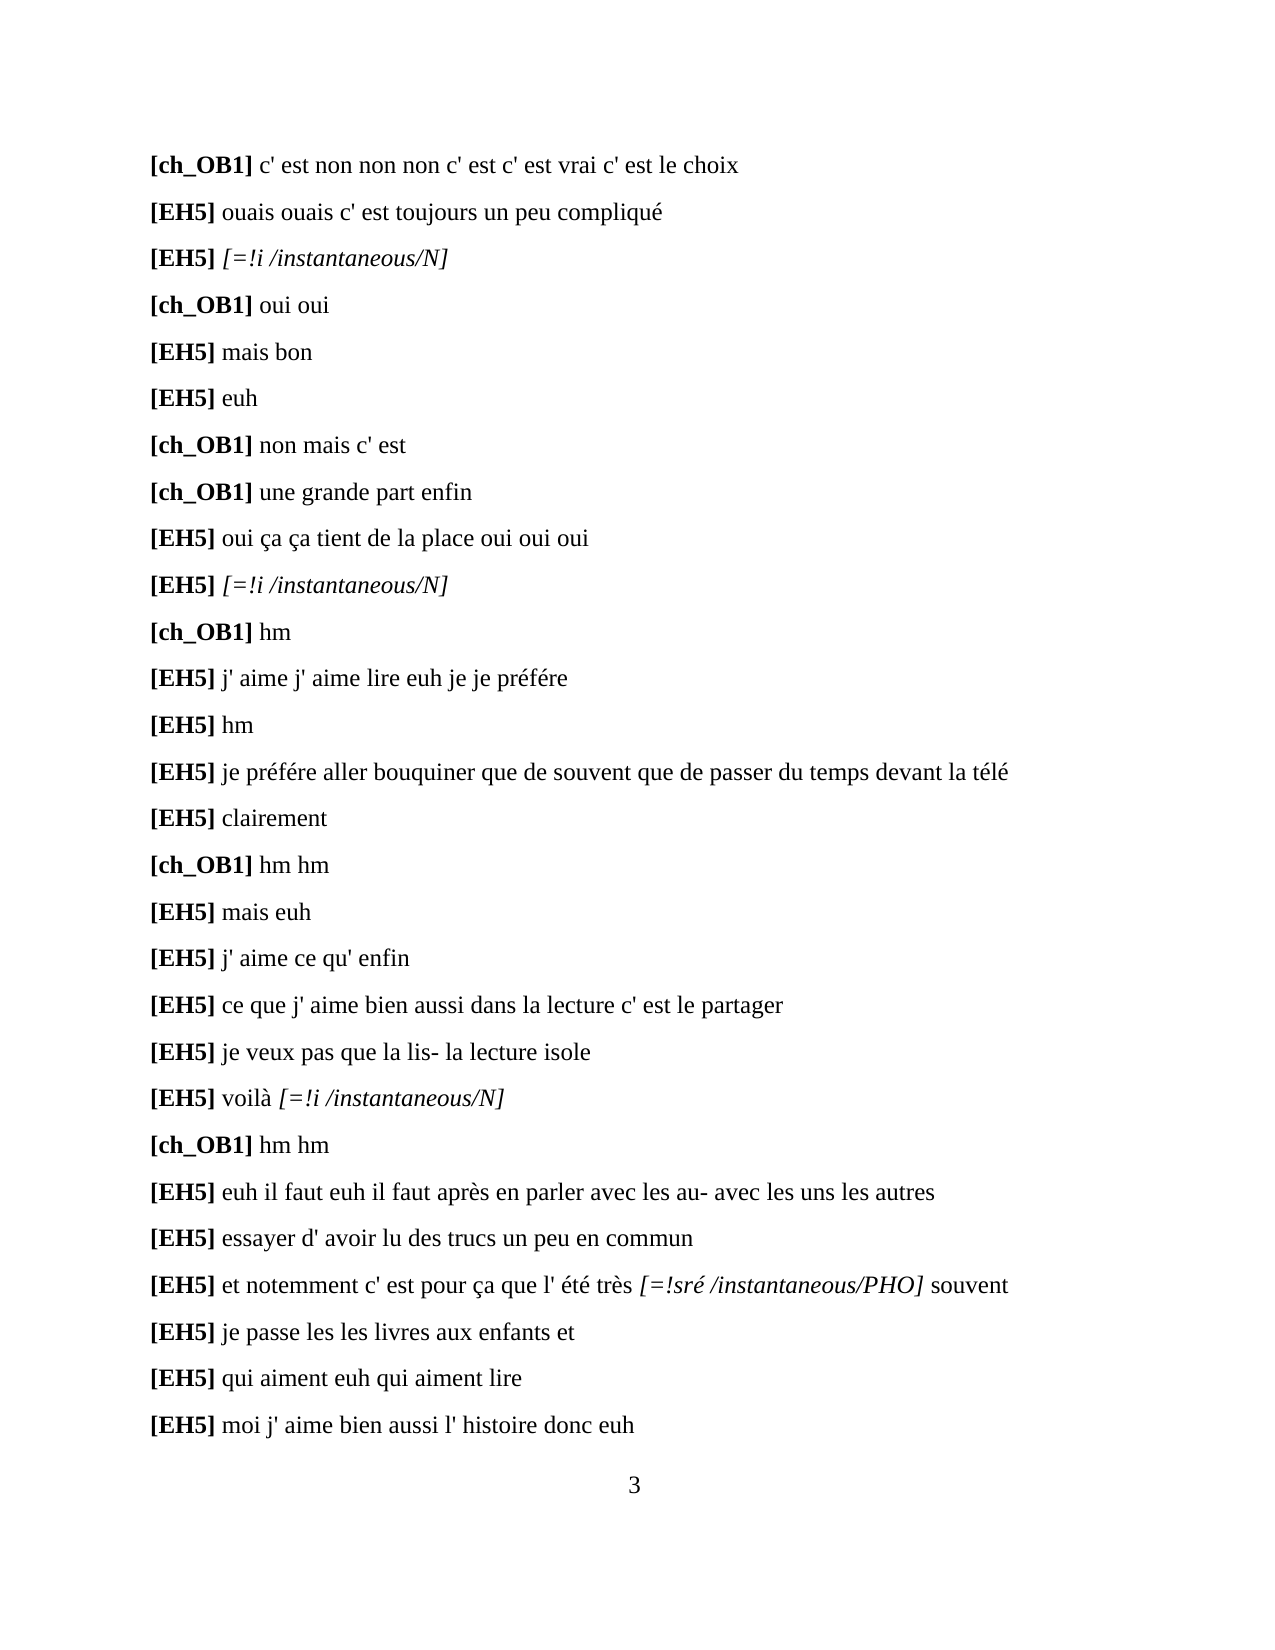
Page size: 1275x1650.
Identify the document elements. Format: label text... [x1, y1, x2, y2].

text [EH5] mais euh [150, 897, 1125, 925]
text [EH5] qui aiment euh qui aiment lire [150, 1363, 1125, 1392]
text [EH5] je veux pas que la lis- la lecture isole [150, 1037, 1125, 1065]
text [EH5] ouais ouais c' est toujours un peu compliqué [150, 197, 1125, 225]
text [EH5] euh [150, 383, 1125, 412]
text [EH5] je passe les les livres aux enfants et [150, 1317, 1125, 1345]
text [EH5] ce que j' aime bien aussi dans la lecture c' est le partager [150, 990, 1125, 1019]
text [ch_OB1] oui oui [150, 290, 1125, 319]
text [EH5] oui ça ça tient de la place oui oui oui [150, 523, 1125, 552]
text [EH5] essayer d' avoir lu des trucs un peu en commun [150, 1223, 1125, 1252]
text [EH5] j' aime ce qu' enfin [150, 943, 1125, 972]
text [EH5] euh il faut euh il faut après en parler avec les au- avec les uns les autres [150, 1177, 1125, 1205]
text [EH5] hm [150, 710, 1125, 739]
text [EH5] mais bon [150, 337, 1125, 365]
text [ch_OB1] hm hm [150, 850, 1125, 879]
text [EH5] clairement [150, 803, 1125, 832]
text [EH5] voilà [=!i /instantaneous/N] [150, 1083, 1125, 1112]
text [EH5] et notemment c' est pour ça que l' été très [=!sré /instantaneous/PHO] souvent [150, 1270, 1125, 1299]
text [EH5] [=!i /instantaneous/N] [150, 570, 1125, 599]
text [EH5] [=!i /instantaneous/N] [150, 243, 1125, 272]
text [ch_OB1] c' est non non non c' est c' est vrai c' est le choix [150, 150, 1125, 179]
text [EH5] moi j' aime bien aussi l' histoire donc euh [150, 1410, 1125, 1439]
text [ch_OB1] une grande part enfin [150, 477, 1125, 505]
text [ch_OB1] hm [150, 617, 1125, 645]
text [EH5] je préfére aller bouquiner que de souvent que de passer du temps devant la télé [150, 757, 1125, 785]
text [ch_OB1] hm hm [150, 1130, 1125, 1159]
text [ch_OB1] non mais c' est [150, 430, 1125, 459]
text [EH5] j' aime j' aime lire euh je je préfére [150, 663, 1125, 692]
